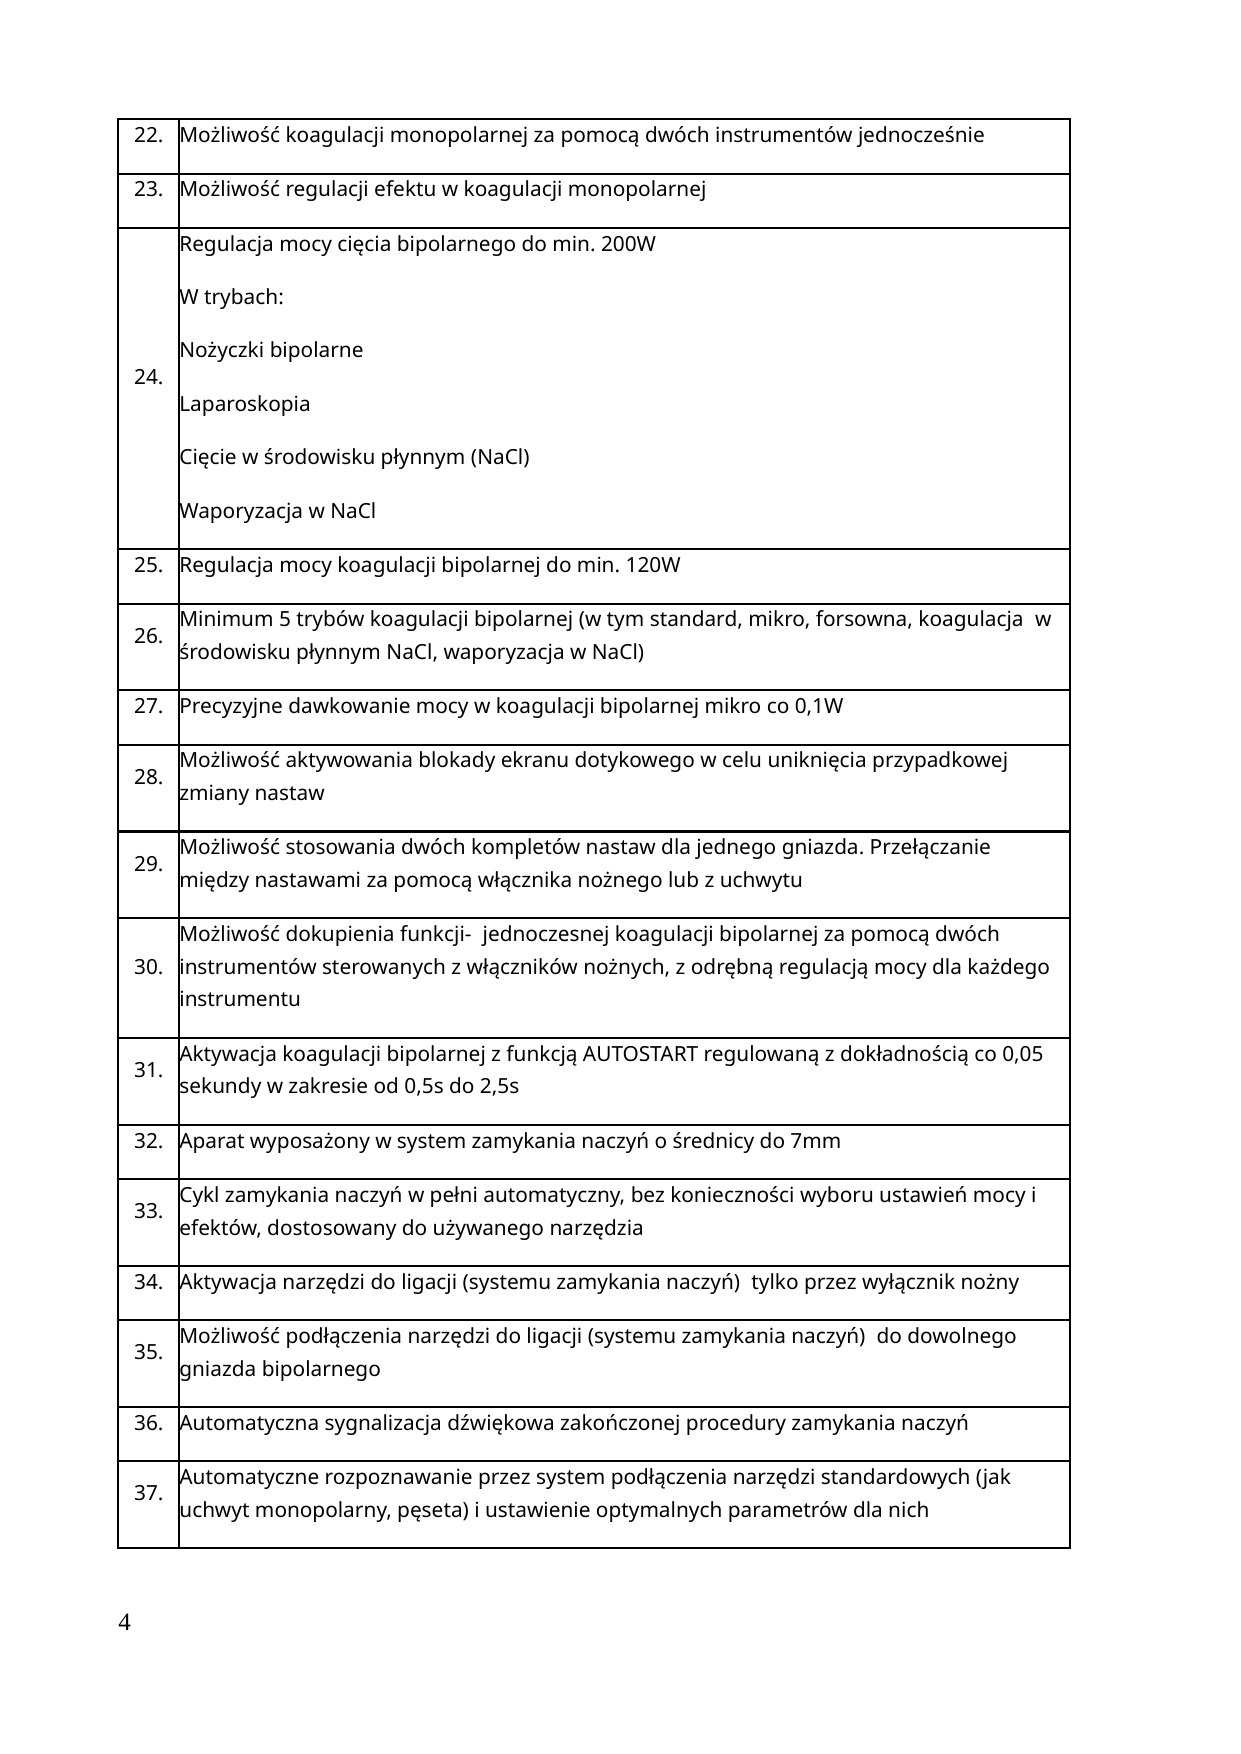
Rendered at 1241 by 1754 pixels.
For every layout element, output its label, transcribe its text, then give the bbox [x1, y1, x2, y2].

table_cell Regulacja mocy cięcia bipolarnego do min. 200W W trybach: Nożyczki bipolarne Laparoskopia Cięcie w środowisku płynnym (NaCl) Waporyzacja w NaCl [180, 229, 1069, 548]
table_cell 33. [119, 1180, 178, 1265]
table_cell Możliwość regulacji efektu w koagulacji monopolarnej [180, 175, 1069, 227]
table_cell 30. [119, 919, 178, 1037]
table_cell 36. [119, 1408, 178, 1460]
table_cell 32. [119, 1126, 178, 1178]
table_cell Możliwość aktywowania blokady ekranu dotykowego w celu uniknięcia przypadkowej zmiany nastaw [180, 746, 1069, 830]
table_cell 23. [119, 175, 178, 227]
table_cell 27. [119, 691, 178, 743]
table_cell Możliwość podłączenia narzędzi do ligacji (systemu zamykania naczyń) do dowolnego gniazda bipolarnego [180, 1321, 1069, 1406]
table_cell Cykl zamykania naczyń w pełni automatyczny, bez konieczności wyboru ustawień mocy i efektów, dostosowany do używanego narzędzia [180, 1180, 1069, 1265]
table_cell 34. [119, 1267, 178, 1319]
table_cell 31. [119, 1039, 178, 1124]
table_cell Możliwość dokupienia funkcji- jednoczesnej koagulacji bipolarnej za pomocą dwóch instrumentów sterowanych z włączników nożnych, z odrębną regulacją mocy dla każdego instrumentu [180, 919, 1069, 1037]
table_cell 28. [119, 746, 178, 830]
table_cell Minimum 5 trybów koagulacji bipolarnej (w tym standard, mikro, forsowna, koagulacja w środowisku płynnym NaCl, waporyzacja w NaCl) [180, 605, 1069, 689]
table_cell 29. [119, 833, 178, 917]
table_cell 35. [119, 1321, 178, 1406]
table_cell Możliwość koagulacji monopolarnej za pomocą dwóch instrumentów jednocześnie [180, 120, 1069, 172]
table_cell 24. [119, 229, 178, 548]
table_cell Automatyczne rozpoznawanie przez system podłączenia narzędzi standardowych (jak uchwyt monopolarny, pęseta) i ustawienie optymalnych parametrów dla nich [180, 1462, 1069, 1547]
table_cell 22. [119, 120, 178, 172]
table_cell Precyzyjne dawkowanie mocy w koagulacji bipolarnej mikro co 0,1W [180, 691, 1069, 743]
table_cell 25. [119, 550, 178, 602]
table_cell Aktywacja koagulacji bipolarnej z funkcją AUTOSTART regulowaną z dokładnością co 0,05 sekundy w zakresie od 0,5s do 2,5s [180, 1039, 1069, 1124]
table_cell Aparat wyposażony w system zamykania naczyń o średnicy do 7mm [180, 1126, 1069, 1178]
table_cell Aktywacja narzędzi do ligacji (systemu zamykania naczyń) tylko przez wyłącznik nożny [180, 1267, 1069, 1319]
table_cell 26. [119, 605, 178, 689]
table_cell 37. [119, 1462, 178, 1547]
table_cell Możliwość stosowania dwóch kompletów nastaw dla jednego gniazda. Przełączanie między nastawami za pomocą włącznika nożnego lub z uchwytu [180, 833, 1069, 917]
table_cell Automatyczna sygnalizacja dźwiękowa zakończonej procedury zamykania naczyń [180, 1408, 1069, 1460]
table_cell Regulacja mocy koagulacji bipolarnej do min. 120W [180, 550, 1069, 602]
